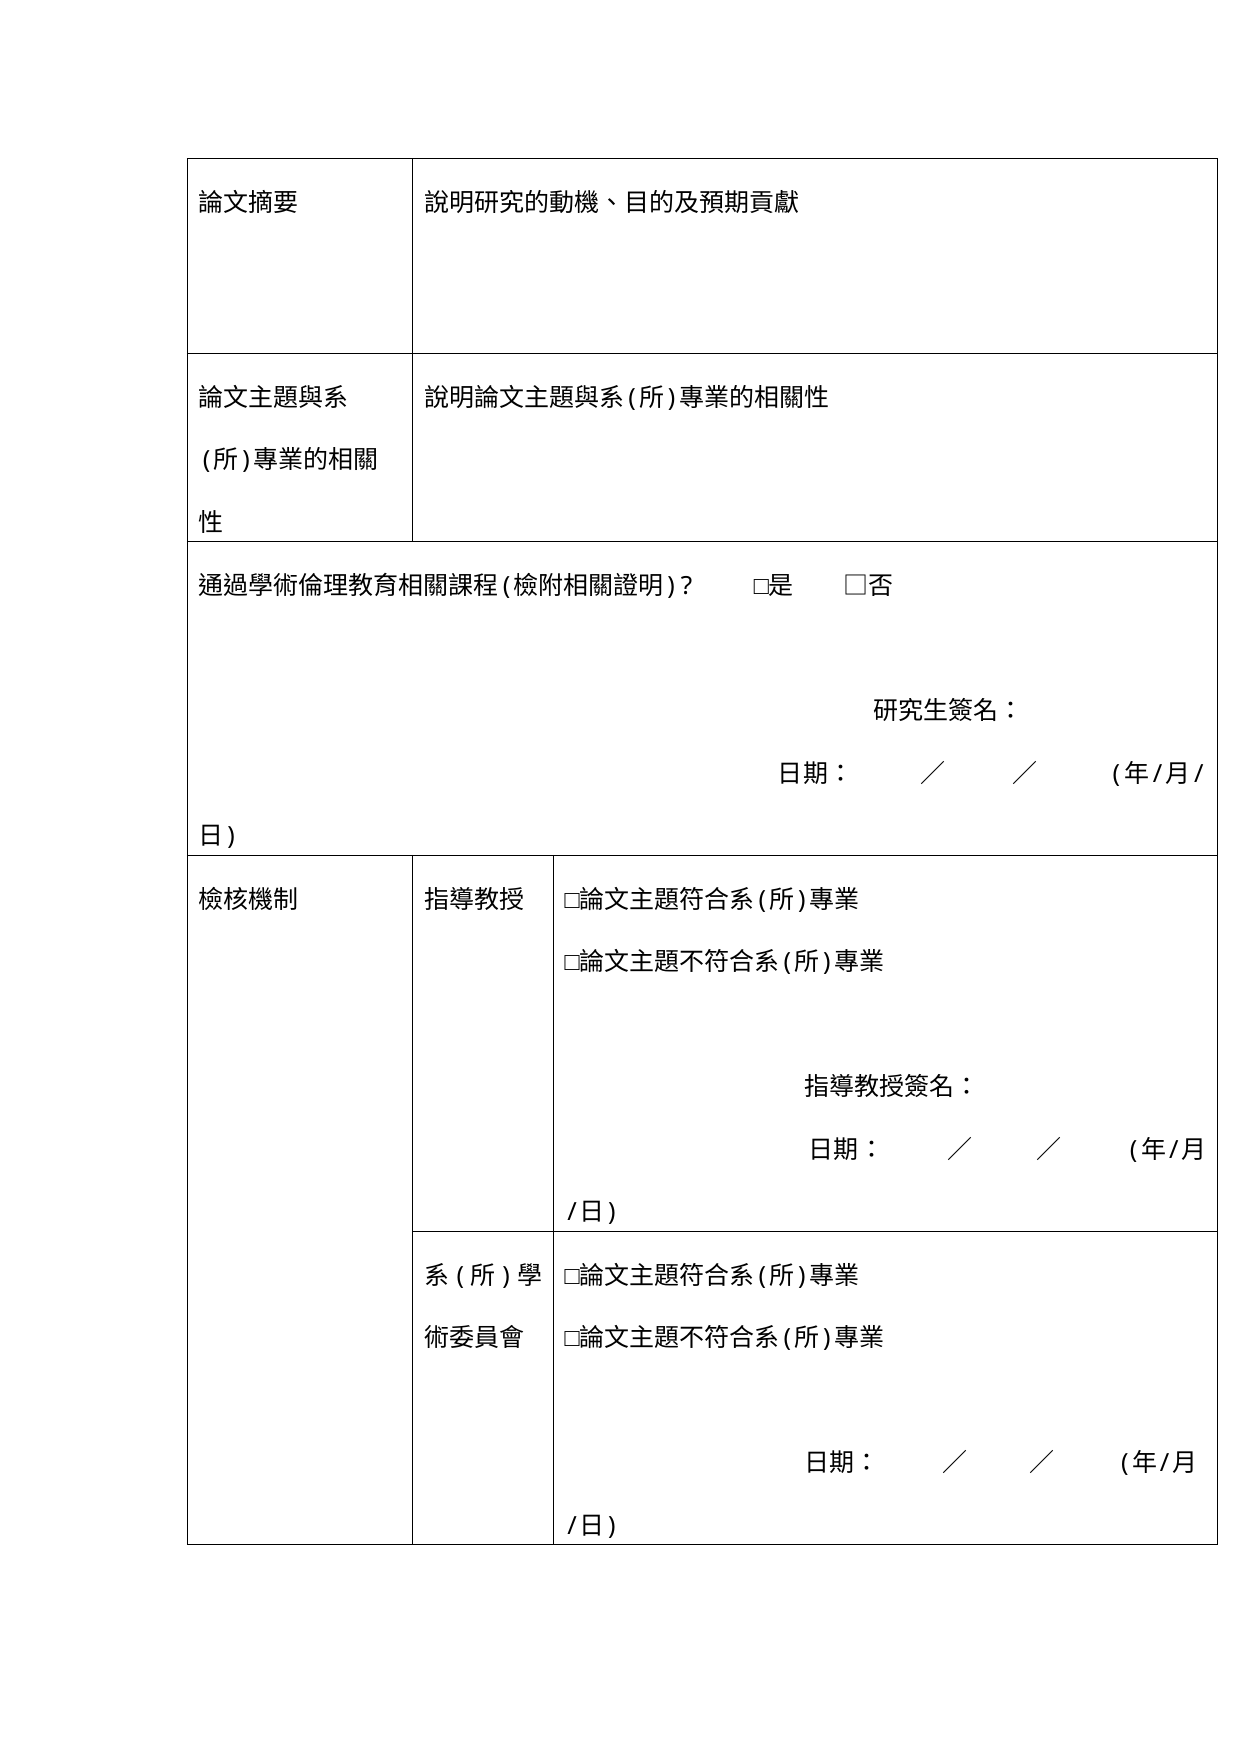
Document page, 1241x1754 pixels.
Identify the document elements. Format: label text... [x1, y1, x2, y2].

table_cell 論文主題與系(所)專業的相關性 [188, 354, 412, 541]
table_cell 檢核機制 [188, 856, 412, 1544]
table_cell 論文摘要 [188, 159, 412, 353]
table_cell □論文主題符合系(所)專業 □論文主題不符合系(所)專業 日期： ／ ／ (年/月/日) [554, 1232, 1217, 1544]
table_cell □論文主題符合系(所)專業 □論文主題不符合系(所)專業 指導教授簽名： 日期： ／ ／ (年/月/日) [554, 856, 1217, 1231]
table_cell 指導教授 [413, 856, 553, 1231]
table_cell 說明論文主題與系(所)專業的相關性 [413, 354, 1217, 541]
table_cell 通過學術倫理教育相關課程(檢附相關證明)? □是 □否 研究生簽名： 日期： ／ ／ (年/月/日) [188, 542, 1217, 855]
table_cell 說明研究的動機、目的及預期貢獻 [413, 159, 1217, 353]
table_cell 系(所)學術委員會 [413, 1232, 553, 1544]
